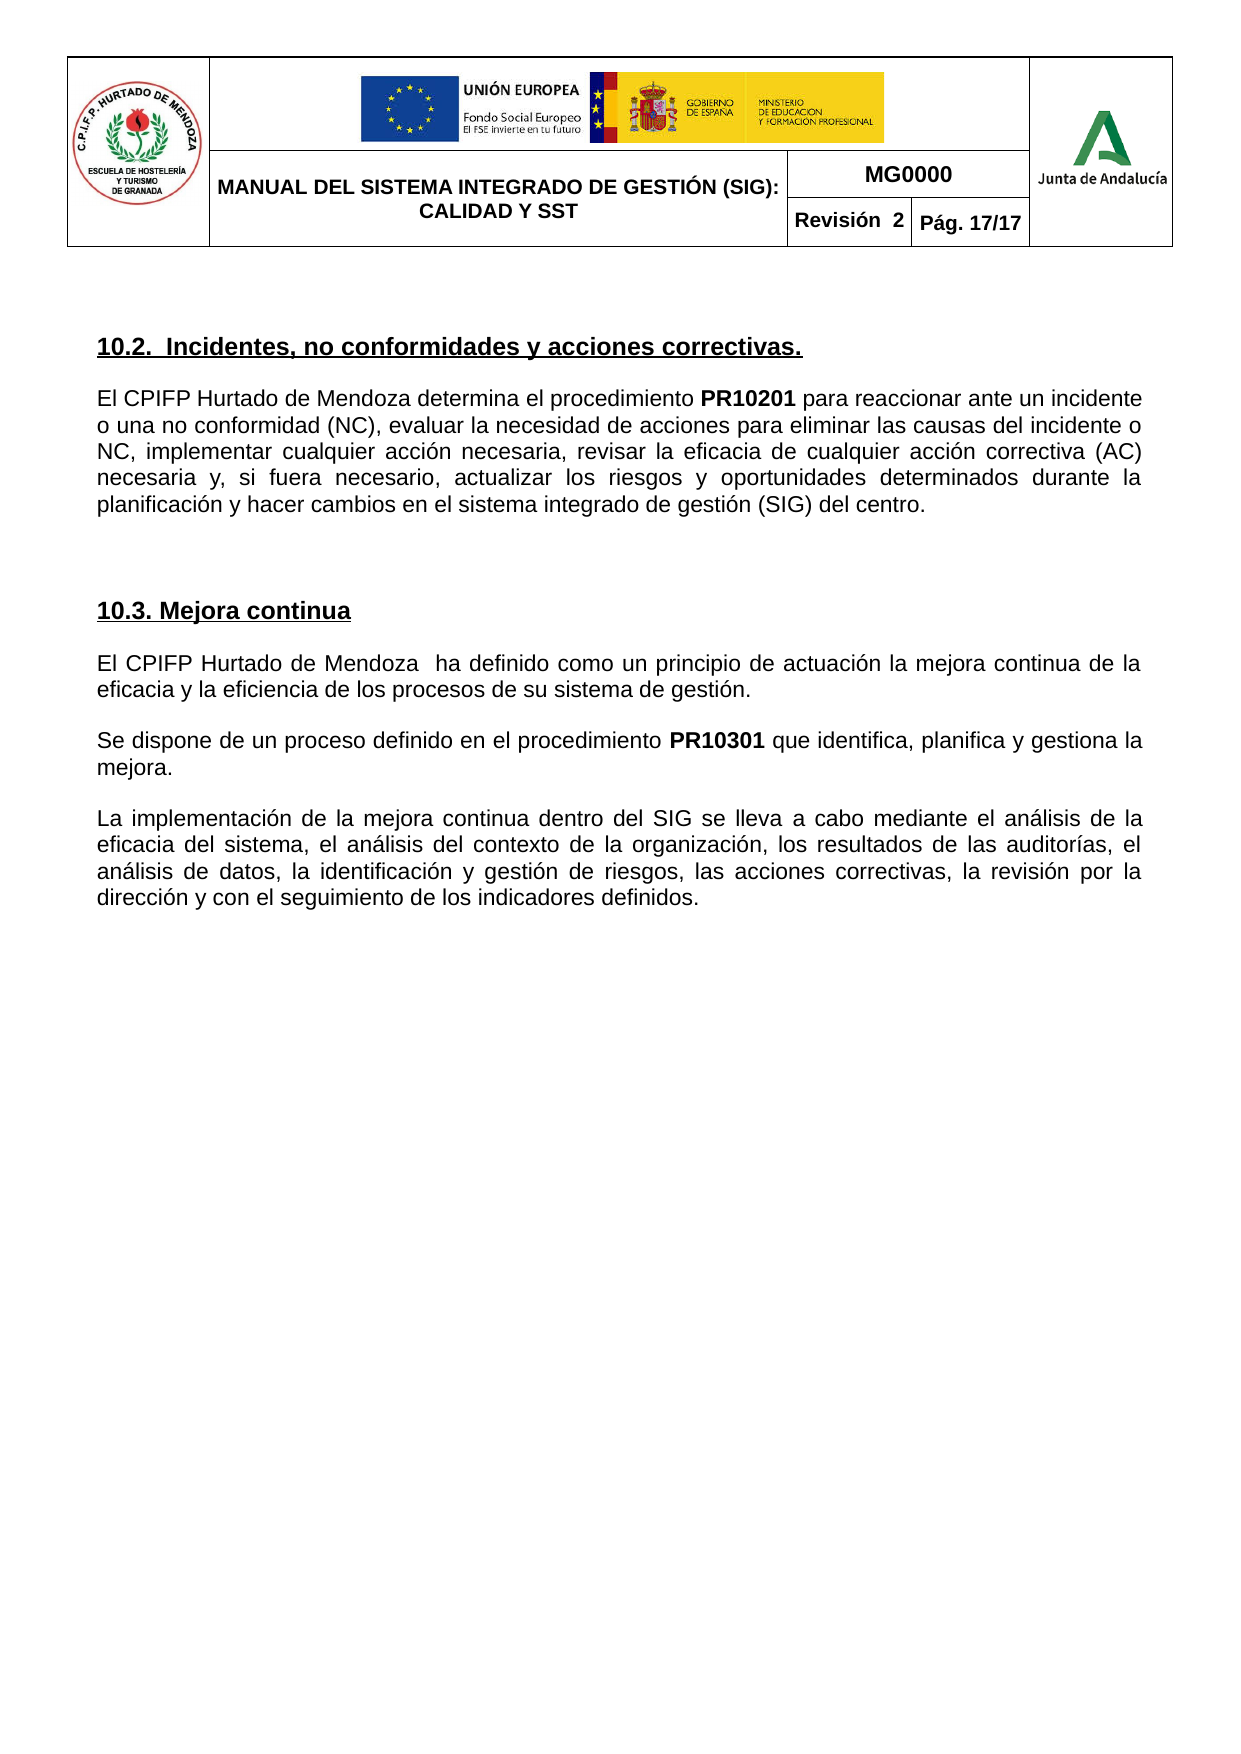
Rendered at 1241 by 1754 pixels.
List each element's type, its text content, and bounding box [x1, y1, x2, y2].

text 10.3. Mejora continua [97, 596, 1143, 624]
text La implementación de la mejora continua dentro del SIG se lleva a cabo mediante el análisis de la eficacia del sistema, el análisis del contexto de la organización, los resultados de las auditorías, el análisis de datos, la identificación y gestión de riesgos, las acciones correctivas, la revisión por la dirección y con el seguimiento de los indicadores definidos. [97, 805, 1143, 910]
picture [1035, 109, 1169, 186]
picture [71, 81, 203, 206]
text El CPIFP Hurtado de Mendoza determina el procedimiento PR10201 para reaccionar ante un incidente o una no conformidad (NC), evaluar la necesidad de acciones para eliminar las causas del incidente o NC, implementar cualquier acción necesaria, revisar la eficacia de cualquier acción correctiva (AC) necesaria y, si fuera necesario, actualizar los riesgos y oportunidades determinados durante la planificación y hacer cambios en el sistema integrado de gestión (SIG) del centro. [97, 385, 1143, 517]
picture [356, 72, 885, 143]
text El CPIFP Hurtado de Mendoza ha definido como un principio de actuación la mejora continua de la eficacia y la eficiencia de los procesos de su sistema de gestión. [97, 649, 1143, 702]
text Se dispone de un proceso definido en el procedimiento PR10301 que identifica, planifica y gestiona la mejora. [97, 727, 1143, 780]
subtitle 10.2. Incidentes, no conformidades y acciones correctivas. [97, 332, 1143, 360]
